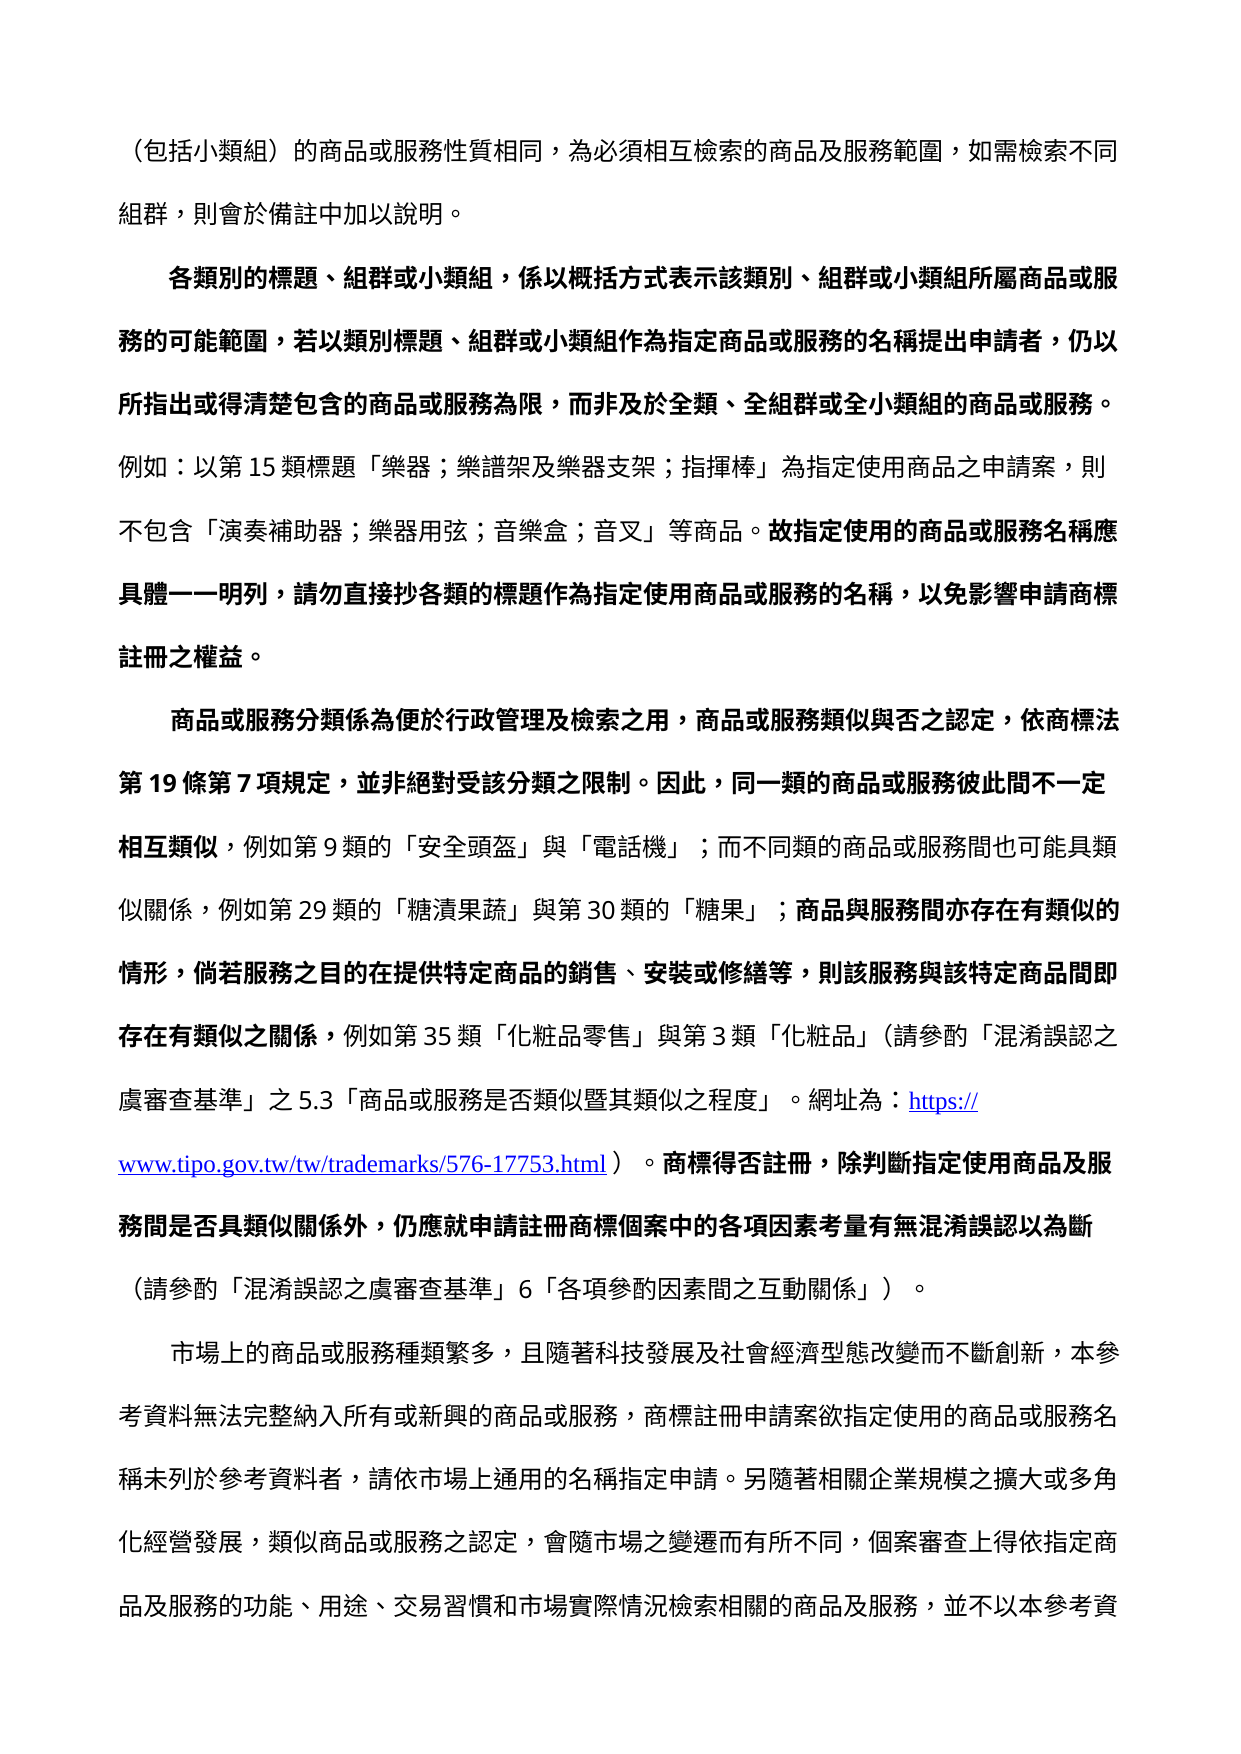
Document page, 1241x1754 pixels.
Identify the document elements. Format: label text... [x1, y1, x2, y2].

text 各類別的標題、組群或小類組，係以概括方式表示該類別、組群或小類組所屬商品或服務的可能範圍，若以類別標題、組群或小類組作為指定商品或服務的名稱提出申請者，仍以所指出或得清楚包含的商品或服務為限，而非及於全類、全組群或全小類組的商品或服務。例如：以第15類標題「樂器；樂譜架及樂器支架；指揮棒」為指定使用商品之申請案，則不包含「演奏補助器；樂器用弦；音樂盒；音叉」等商品。故指定使用的商品或服務名稱應具體一一明列，請勿直接抄各類的標題作為指定使用商品或服務的名稱，以免影響申請商標註冊之權益。 [118, 245, 1122, 687]
text （包括小類組）的商品或服務性質相同，為必須相互檢索的商品及服務範圍，如需檢索不同組群，則會於備註中加以說明。 [118, 118, 1122, 245]
text 商品或服務分類係為便於行政管理及檢索之用，商品或服務類似與否之認定，依商標法第19條第7項規定，並非絕對受該分類之限制。因此，同一類的商品或服務彼此間不一定相互類似，例如第9類的「安全頭盔」與「電話機」；而不同類的商品或服務間也可能具類似關係，例如第29類的「糖漬果蔬」與第30類的「糖果」；商品與服務間亦存在有類似的情形，倘若服務之目的在提供特定商品的銷售、安裝或修繕等，則該服務與該特定商品間即存在有類似之關係，例如第35類「化粧品零售」與第3類「化粧品」（請參酌「混淆誤認之虞審查基準」之5.3「商品或服務是否類似暨其類似之程度」。網址為：https://www.tipo.gov.tw/tw/trademarks/576-17753.html ）。商標得否註冊，除判斷指定使用商品及服務間是否具類似關係外，仍應就申請註冊商標個案中的各項因素考量有無混淆誤認以為斷（請參酌「混淆誤認之虞審查基準」6「各項參酌因素間之互動關係」）。 [118, 687, 1122, 1319]
text 市場上的商品或服務種類繁多，且隨著科技發展及社會經濟型態改變而不斷創新，本參考資料無法完整納入所有或新興的商品或服務，商標註冊申請案欲指定使用的商品或服務名稱未列於參考資料者，請依市場上通用的名稱指定申請。另隨著相關企業規模之擴大或多角化經營發展，類似商品或服務之認定，會隨市場之變遷而有所不同，個案審查上得依指定商品及服務的功能、用途、交易習慣和市場實際情況檢索相關的商品及服務，並不以本參考資 [118, 1319, 1122, 1636]
